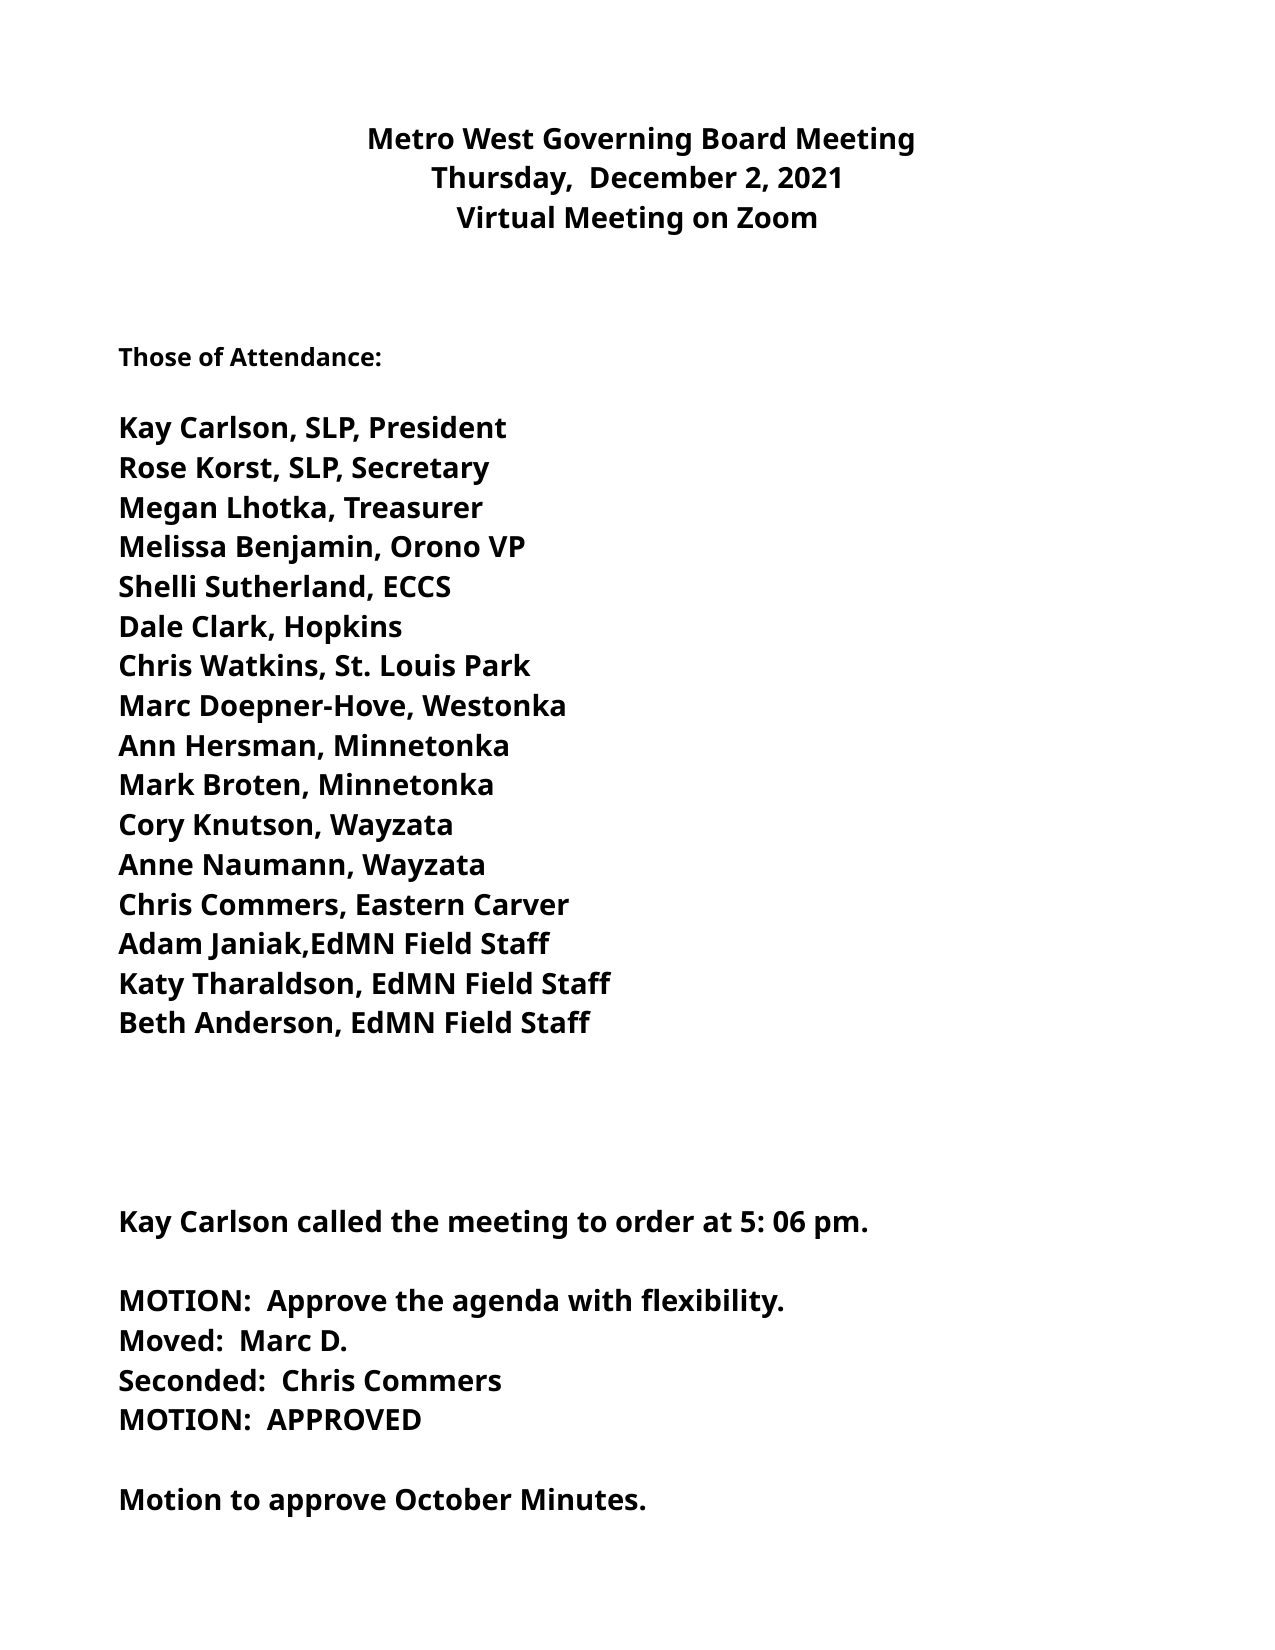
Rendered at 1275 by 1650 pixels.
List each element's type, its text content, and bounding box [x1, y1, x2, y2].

text Anne Naumann, Wayzata [118, 844, 1157, 884]
text Ann Hersman, Minnetonka [118, 725, 1157, 765]
text MOTION: APPROVED [118, 1400, 1157, 1439]
text Motion to approve October Minutes. [118, 1479, 1157, 1519]
text Melissa Benjamin, Orono VP [118, 527, 1157, 566]
text Kay Carlson called the meeting to order at 5: 06 pm. [118, 1201, 1157, 1241]
text Adam Janiak,EdMN Field Staff [118, 923, 1157, 963]
text Seconded: Chris Commers [118, 1360, 1157, 1400]
text Metro West Governing Board Meeting [118, 118, 1157, 158]
text Mark Broten, Minnetonka [118, 765, 1157, 804]
text Rose Korst, SLP, Secretary [118, 447, 1157, 487]
text Cory Knutson, Wayzata [118, 804, 1157, 844]
text MOTION: Approve the agenda with flexibility. [118, 1281, 1157, 1320]
text Chris Watkins, St. Louis Park [118, 646, 1157, 685]
text Those of Attendance: [118, 339, 1157, 373]
text Marc Doepner-Hove, Westonka [118, 685, 1157, 725]
text Moved: Marc D. [118, 1320, 1157, 1360]
text Shelli Sutherland, ECCS [118, 566, 1157, 606]
text Dale Clark, Hopkins [118, 606, 1157, 646]
text Beth Anderson, EdMN Field Staff [118, 1003, 1157, 1042]
text Katy Tharaldson, EdMN Field Staff [118, 963, 1157, 1003]
text Kay Carlson, SLP, President [118, 407, 1157, 447]
text Virtual Meeting on Zoom [118, 197, 1157, 237]
text Thursday, December 2, 2021 [118, 158, 1157, 197]
text Megan Lhotka, Treasurer [118, 487, 1157, 527]
text Chris Commers, Eastern Carver [118, 884, 1157, 923]
